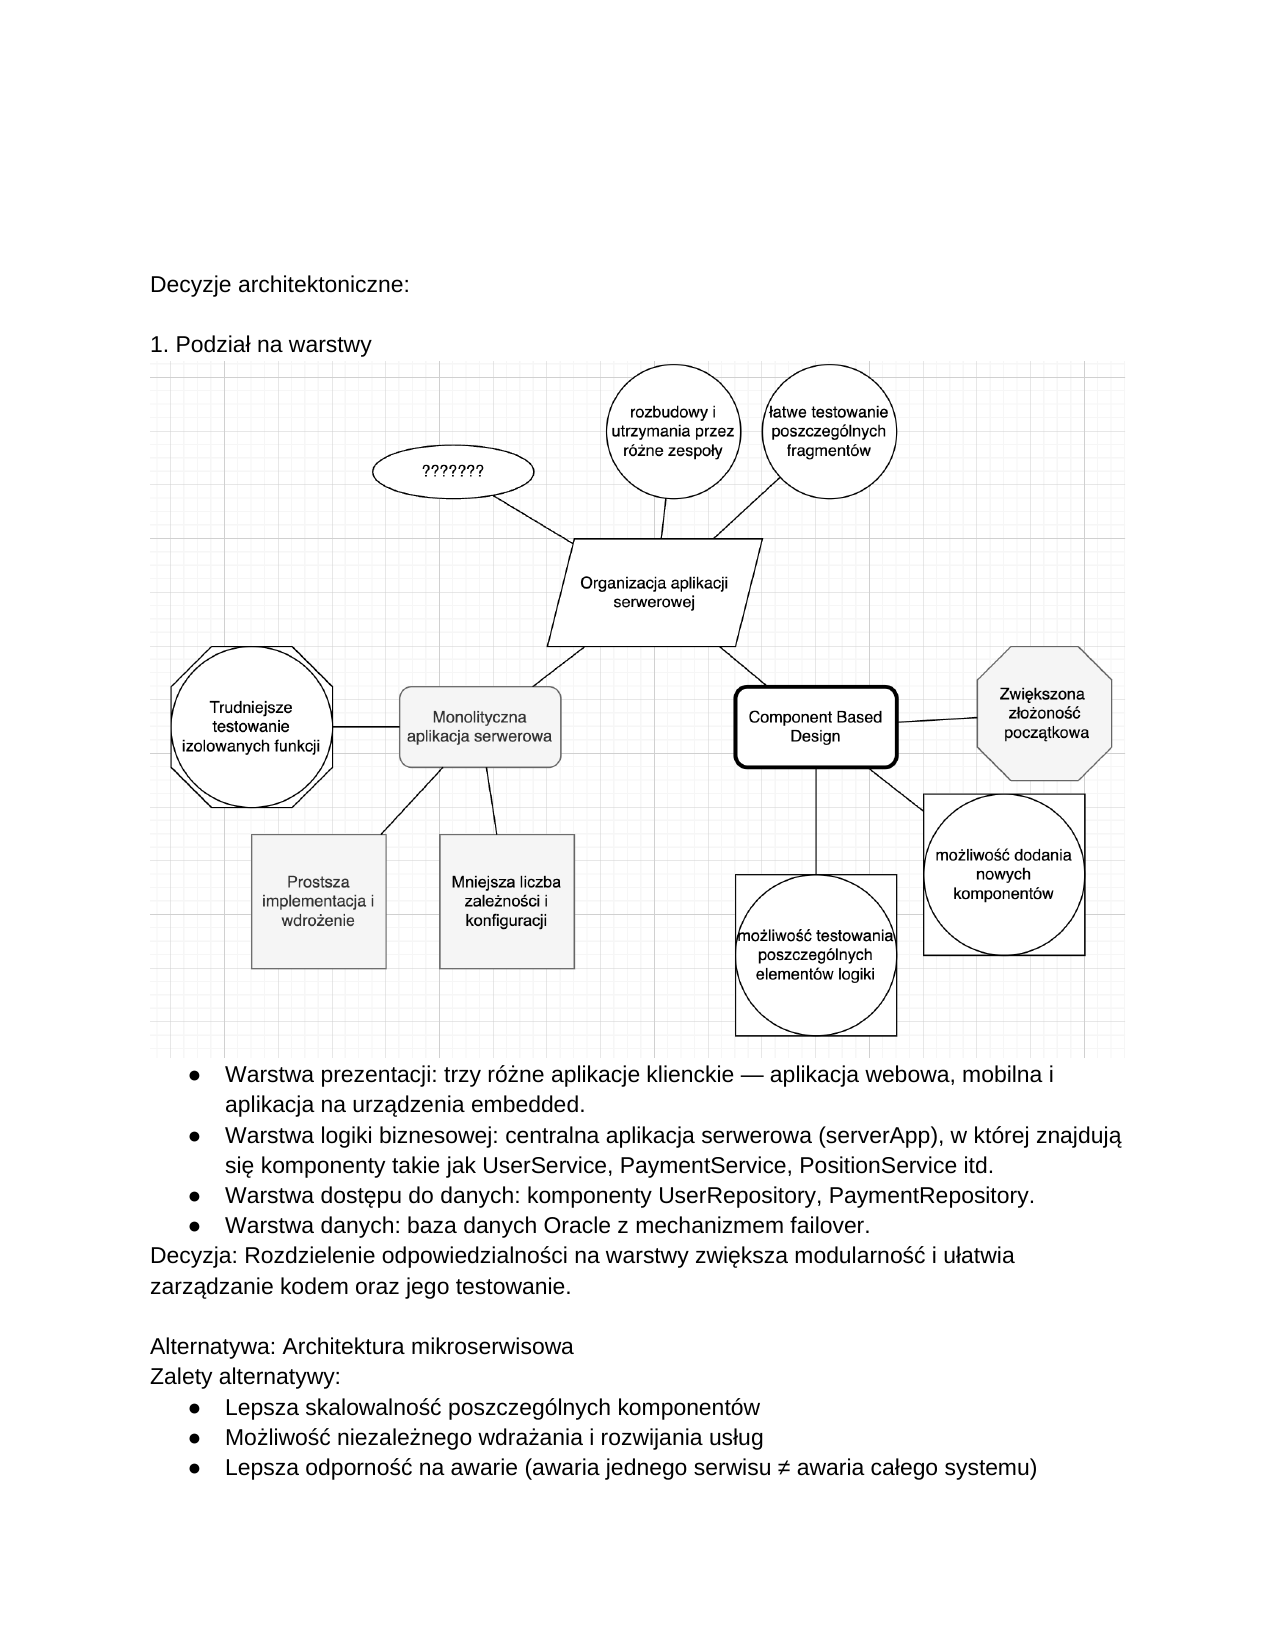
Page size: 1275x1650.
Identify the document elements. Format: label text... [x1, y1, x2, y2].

text Decyzja: Rozdzielenie odpowiedzialności na warstwy zwiększa modularność i ułatwia zarządzanie kodem oraz jego testowanie. [150, 1242, 1125, 1299]
text Alternatywa: Architektura mikroserwisowa [150, 1333, 1125, 1359]
list Lepsza skalowalność poszczególnych komponentów [187, 1393, 1125, 1420]
picture [150, 361, 1125, 1058]
list Lepsza odporność na awarie (awaria jednego serwisu ≠ awaria całego systemu) [187, 1454, 1125, 1480]
list Warstwa dostępu do danych: komponenty UserRepository, PaymentRepository. [187, 1182, 1125, 1208]
list Możliwość niezależnego wdrażania i rozwijania usług [187, 1424, 1125, 1450]
list Warstwa logiki biznesowej: centralna aplikacja serwerowa (serverApp), w której znajdują się komponenty takie jak UserService, PaymentService, PositionService itd. [187, 1122, 1125, 1178]
list Warstwa prezentacji: trzy różne aplikacje klienckie — aplikacja webowa, mobilna i aplikacja na urządzenia embedded. [187, 1061, 1125, 1118]
text Decyzje architektoniczne: [150, 271, 1125, 297]
text Zalety alternatywy: [150, 1363, 1125, 1389]
list Warstwa danych: baza danych Oracle z mechanizmem failover. [187, 1212, 1125, 1238]
text 1. Podział na warstwy [150, 331, 1125, 358]
